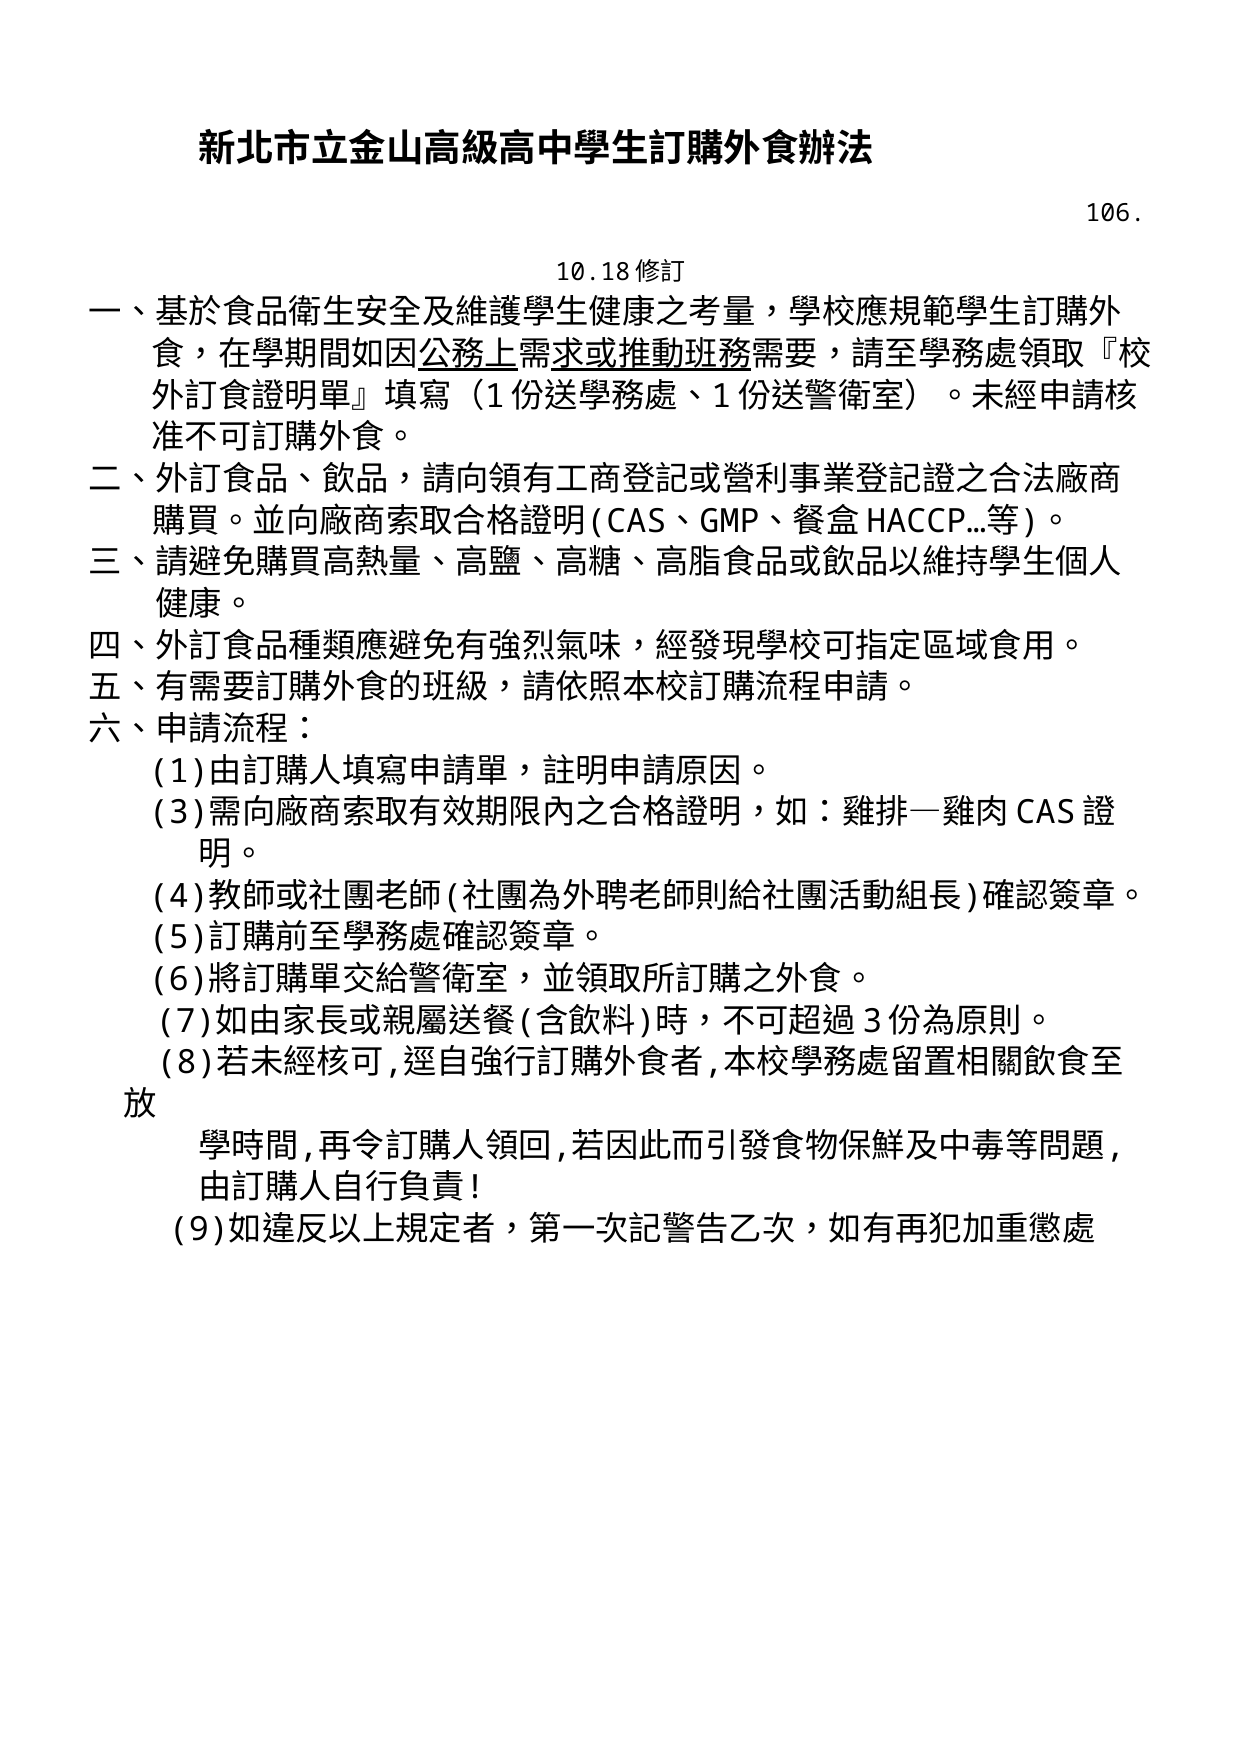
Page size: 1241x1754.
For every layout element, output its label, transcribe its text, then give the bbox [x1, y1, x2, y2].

text 新北市立金山高級高中學生訂購外食辦法 [89, 103, 1152, 166]
text 五、有需要訂購外食的班級，請依照本校訂購流程申請。 [89, 666, 1152, 707]
text 健康。 [89, 582, 1152, 624]
text (1)由訂購人填寫申請單，註明申請原因。 [89, 749, 1152, 791]
text (5)訂購前至學務處確認簽章。 [89, 916, 1152, 957]
text (4)教師或社團老師(社團為外聘老師則給社團活動組長)確認簽章。 [89, 874, 1152, 916]
text (3)需向廠商索取有效期限內之合格證明，如：雞排—雞肉CAS證 [89, 791, 1152, 832]
text (7)如由家長或親屬送餐(含飲料)時，不可超過3份為原則。 [89, 999, 1152, 1041]
text 二、外訂食品、飲品，請向領有工商登記或營利事業登記證之合法廠商購買。並向廠商索取合格證明(CAS、GMP、餐盒HACCP…等)。 [89, 457, 1152, 541]
text 106.10.18修訂 [89, 166, 1152, 291]
text (8)若未經核可,逕自強行訂購外食者,本校學務處留置相關飲食至放 [123, 1041, 1152, 1124]
text 學時間,再令訂購人領回,若因此而引發食物保鮮及中毒等問題,由訂購人自行負責! [198, 1124, 1152, 1207]
text 明。 [89, 832, 1152, 874]
text 一、基於食品衛生安全及維護學生健康之考量，學校應規範學生訂購外 [89, 291, 1152, 332]
text 食，在學期間如因公務上需求或推動班務需要，請至學務處領取『校外訂食證明單』填寫（1份送學務處、1份送警衛室）。未經申請核准不可訂購外食。 [151, 332, 1152, 457]
text 三、請避免購買高熱量、高鹽、高糖、高脂食品或飲品以維持學生個人 [89, 541, 1152, 582]
text 四、外訂食品種類應避免有強烈氣味，經發現學校可指定區域食用。 [89, 624, 1152, 666]
text (9)如違反以上規定者，第一次記警告乙次，如有再犯加重懲處 [89, 1207, 1152, 1249]
text (6)將訂購單交給警衛室，並領取所訂購之外食。 [89, 957, 1152, 999]
text 六、申請流程： [89, 707, 1152, 749]
